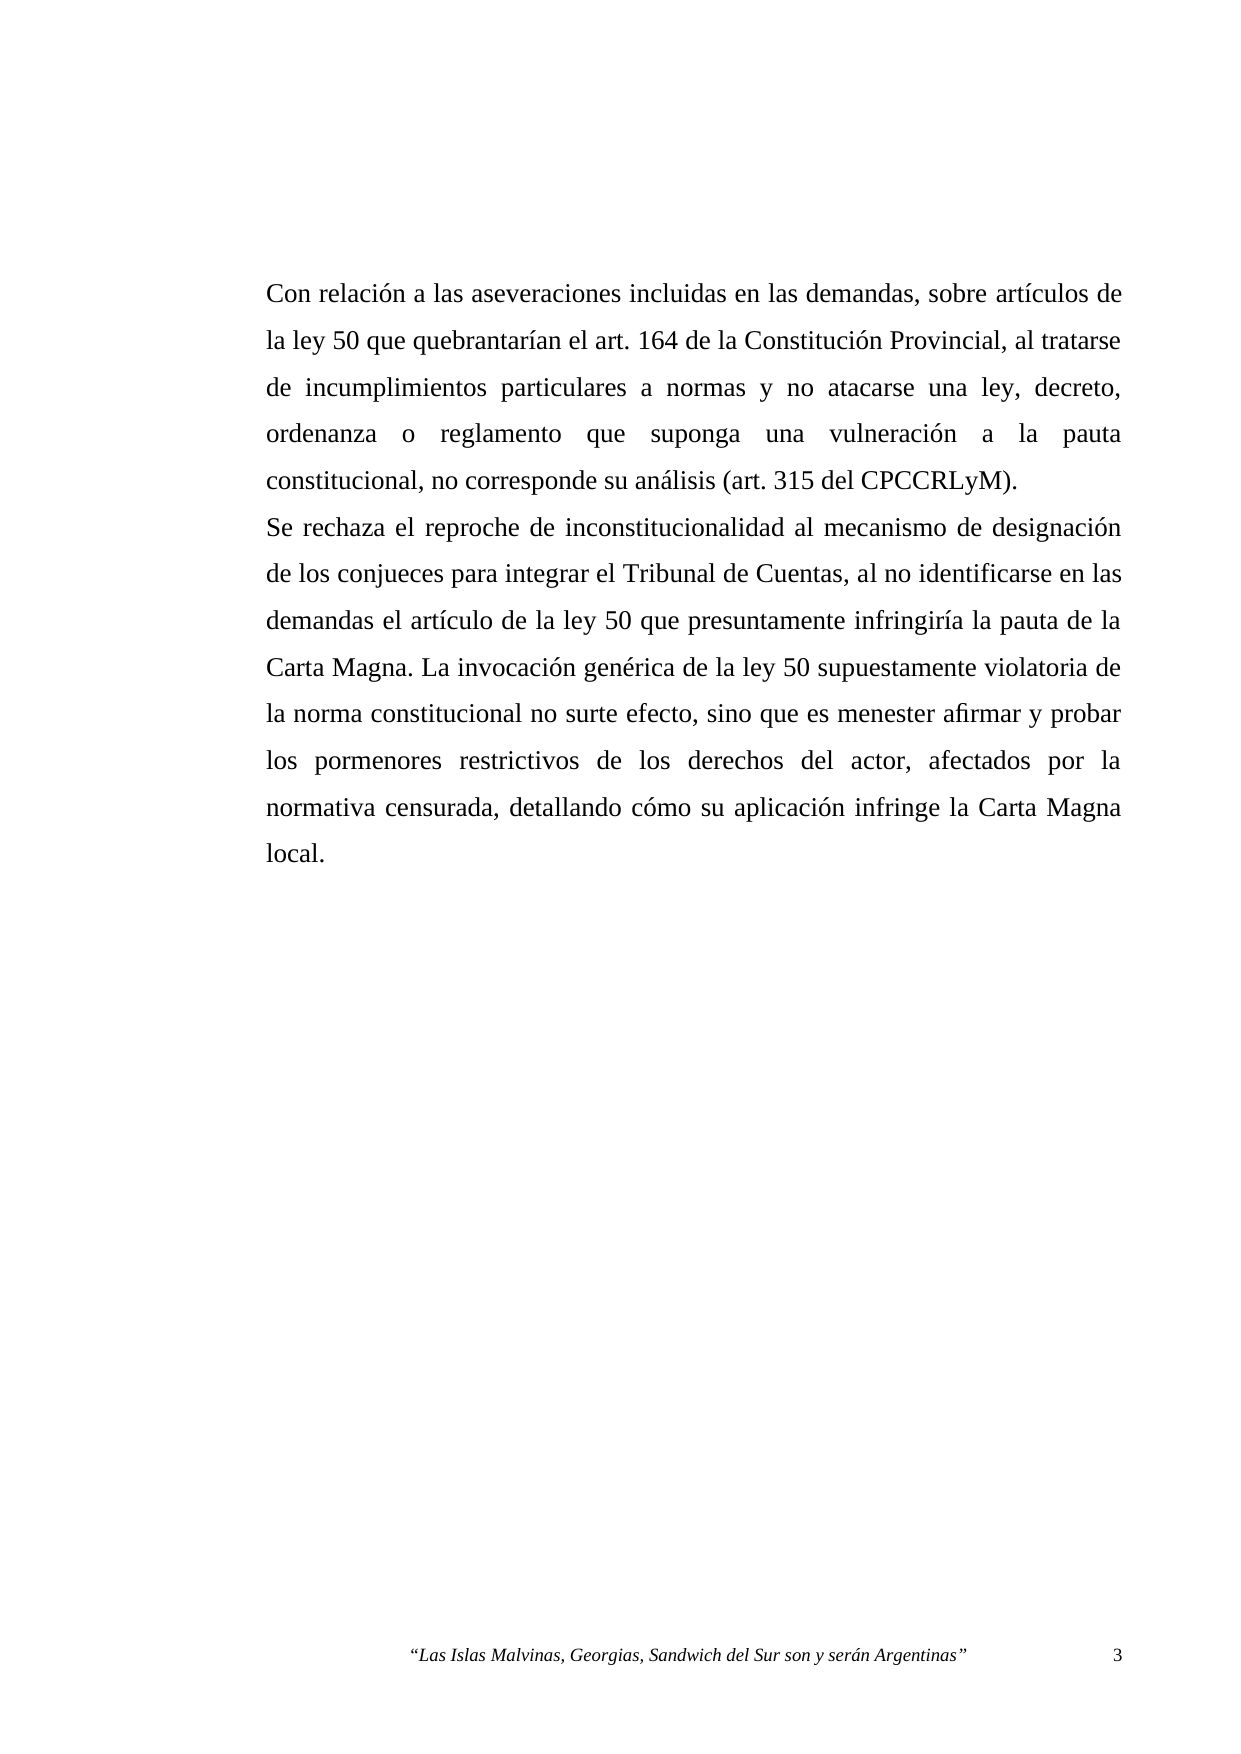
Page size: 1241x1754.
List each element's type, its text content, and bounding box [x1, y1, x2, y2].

text Se rechaza el reproche de inconstitucionalidad al mecanismo de designación de los conjueces para integrar el Tribunal de Cuentas, al no identificarse en las demandas el artículo de la ley 50 que presuntamente infringiría la pauta de la Carta Magna. La invocación genérica de la ley 50 supuestamente violatoria de la norma constitucional no surte efecto, sino que es menester aﬁrmar y probar los pormenores restrictivos de los derechos del actor, afectados por la normativa censurada, detallando cómo su aplicación infringe la Carta Magna local. [266, 511, 1122, 869]
text Con relación a las aseveraciones incluidas en las demandas, sobre artículos de la ley 50 que quebrantarían el art. 164 de la Constitución Provincial, al tratarse de incumplimientos particulares a normas y no atacarse una ley, decreto, ordenanza o reglamento que suponga una vulneración a la pauta constitucional, no corresponde su análisis (art. 315 del CPCCRLyM). [266, 278, 1122, 495]
